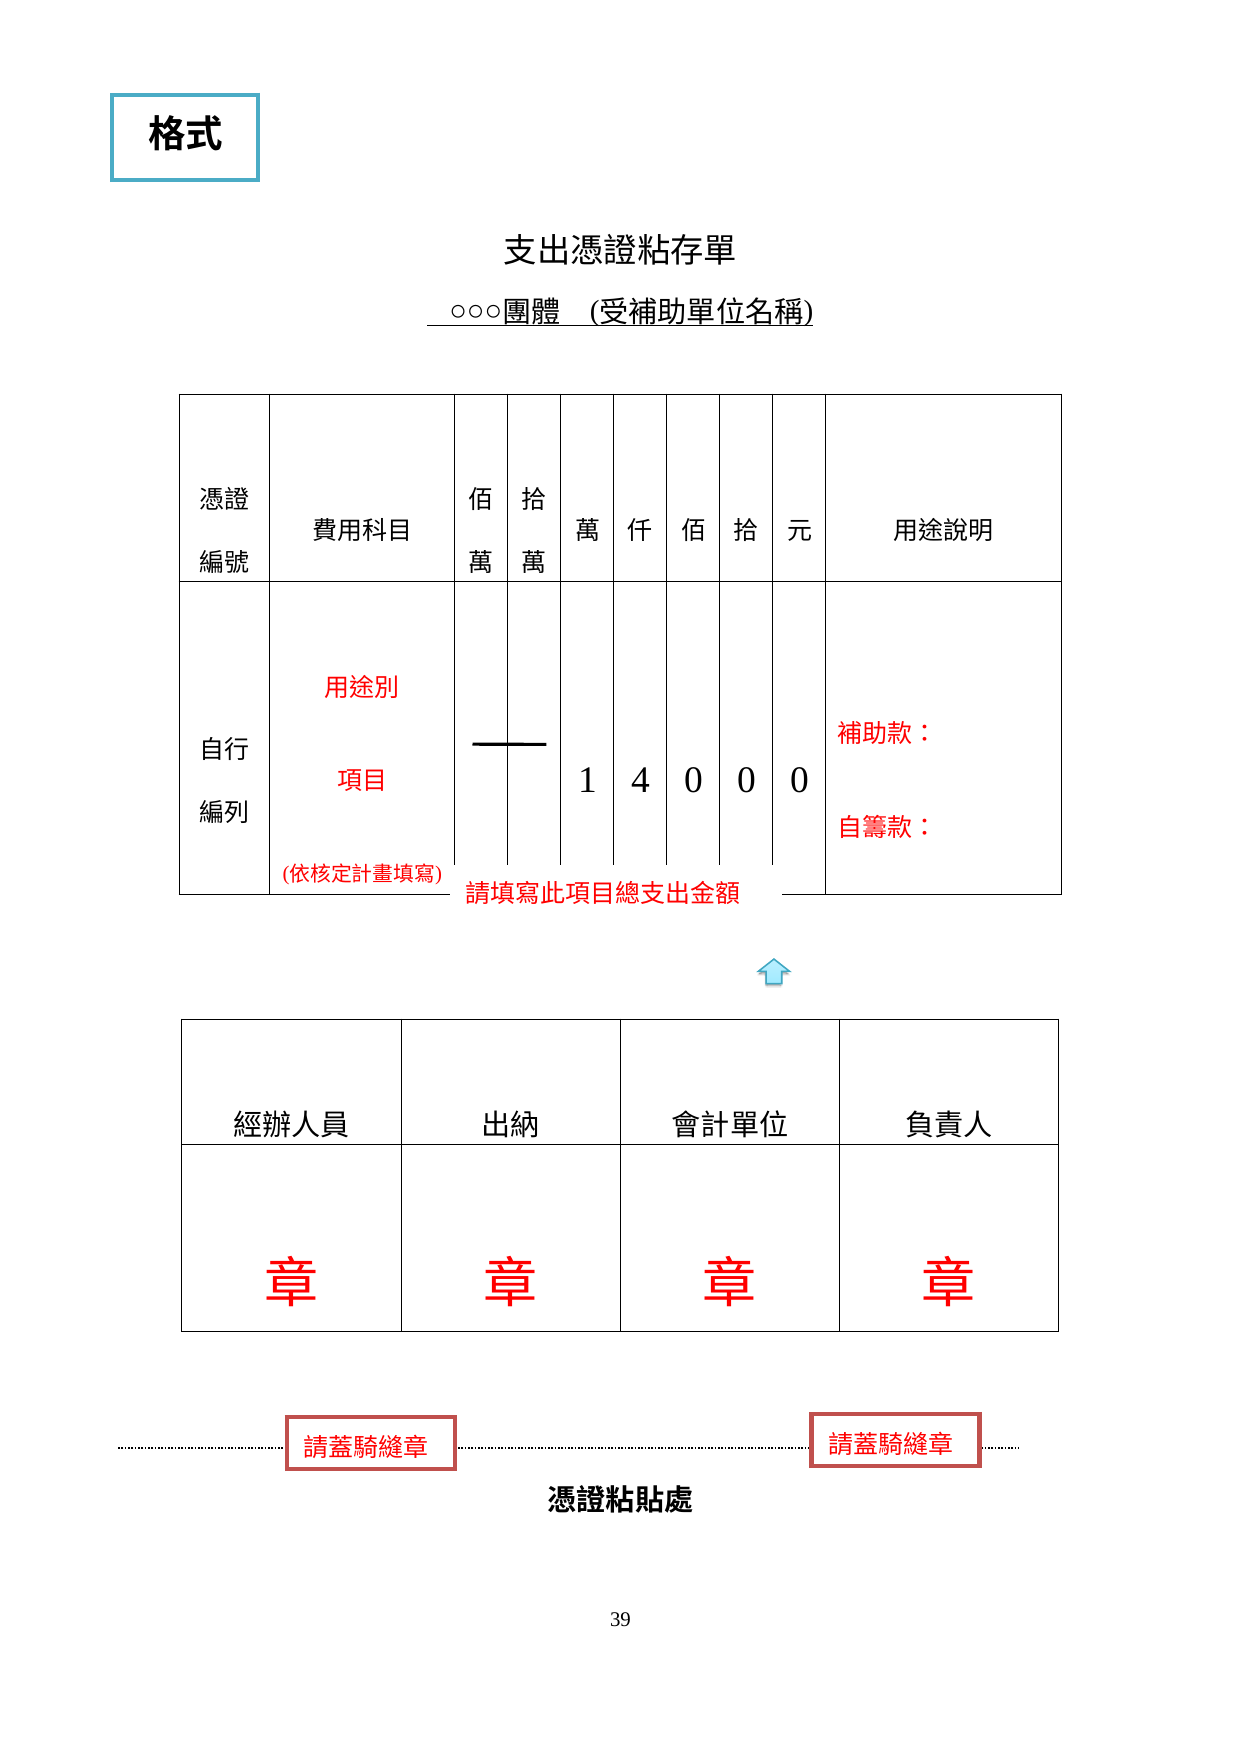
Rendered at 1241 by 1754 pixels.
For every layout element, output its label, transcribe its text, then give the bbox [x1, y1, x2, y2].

table_header 用途說明 [826, 395, 1061, 581]
table_header 仟 [614, 395, 666, 581]
text 格式 [129, 104, 241, 159]
table_header 拾萬 [508, 395, 560, 581]
table_cell 0 [667, 582, 719, 865]
table_cell 章 [402, 1145, 620, 1331]
table_cell 補助款： 自籌款： [826, 582, 1061, 893]
table_cell 章 [621, 1145, 839, 1331]
table_cell [455, 582, 507, 865]
table_cell 4 [614, 582, 666, 865]
text 請蓋騎縫章 [304, 1427, 438, 1459]
text 憑證粘貼處 [118, 1456, 1122, 1518]
table_cell 章 [840, 1145, 1058, 1331]
table_header 費用科目 [270, 395, 454, 581]
table_cell [508, 582, 560, 865]
table_header 萬 [561, 395, 613, 581]
table_header 出納 [402, 1020, 620, 1143]
text 支出憑證粘存單 [118, 206, 1122, 268]
table_cell 0 [720, 582, 772, 865]
text 請蓋騎縫章 [828, 1423, 962, 1456]
table_header 佰 [667, 395, 719, 581]
table_header 佰萬 [455, 395, 507, 581]
table_header 經辦人員 [182, 1020, 401, 1143]
text ○○○團體 (受補助單位名稱) [118, 268, 1122, 331]
table_cell 1 [561, 582, 613, 865]
table_header 會計單位 [621, 1020, 839, 1143]
table_header 負責人 [840, 1020, 1058, 1143]
table_header 元 [773, 395, 825, 581]
table_cell 自行編列 [180, 582, 269, 893]
table_cell 用途別 項目 (依核定計畫填寫) [270, 582, 782, 921]
table_header 憑證編號 [180, 395, 269, 581]
table_header 拾 [720, 395, 772, 581]
table_cell 章 [182, 1145, 401, 1331]
table_cell 0 [773, 582, 825, 893]
